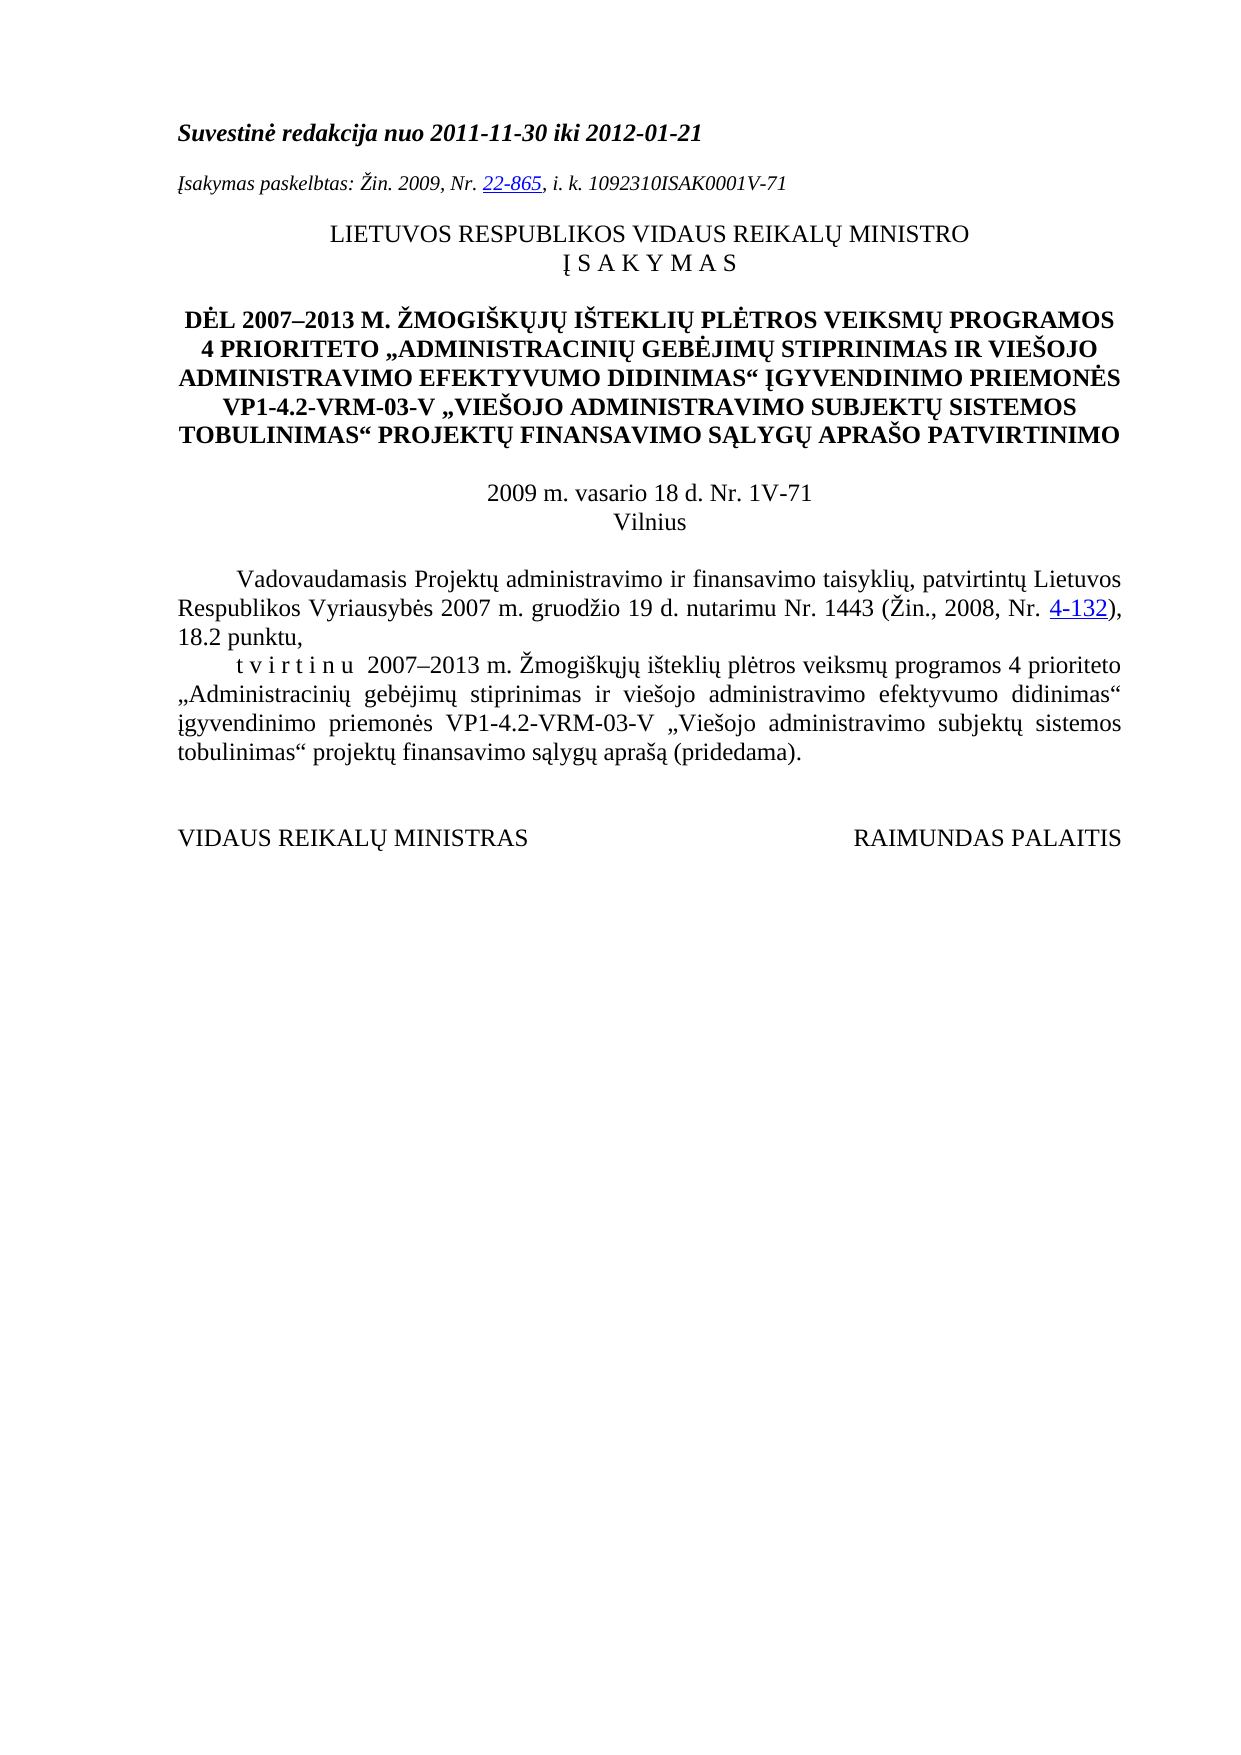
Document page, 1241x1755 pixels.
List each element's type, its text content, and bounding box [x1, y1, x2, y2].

text Įsakymas paskelbtas: Žin. 2009, Nr. 22-865, i. k. 1092310ISAK0001V-71 [177, 171, 1122, 195]
text Vilnius [177, 507, 1122, 535]
text tvirtinu 2007–2013 m. Žmogiškųjų išteklių plėtros veiksmų programos 4 prioriteto „Administracinių gebėjimų stiprinimas ir viešojo administravimo efektyvumo didinimas“ įgyvendinimo priemonės VP1-4.2-VRM-03-V „Viešojo administravimo subjektų sistemos tobulinimas“ projektų finansavimo sąlygų aprašą (pridedama). [177, 650, 1122, 765]
text VIDAUS REIKALŲ MINISTRAS RAIMUNDAS PALAITIS [177, 823, 1122, 852]
text 2009 m. vasario 18 d. Nr. 1V-71 [177, 478, 1122, 507]
text ĮSAKYMAS [177, 248, 1122, 277]
text DĖL 2007–2013 M. ŽMOGIŠKŲJŲ IŠTEKLIŲ PLĖTROS VEIKSMŲ PROGRAMOS 4 PRIORITETO „ADMINISTRACINIŲ GEBĖJIMŲ STIPRINIMAS IR VIEŠOJO ADMINISTRAVIMO EFEKTYVUMO DIDINIMAS“ ĮGYVENDINIMO PRIEMONĖS VP1-4.2-VRM-03-V „VIEŠOJO ADMINISTRAVIMO SUBJEKTŲ SISTEMOS TOBULINIMAS“ PROJEKTŲ FINANSAVIMO SĄLYGŲ APRAŠO PATVIRTINIMO [177, 305, 1122, 449]
text Suvestinė redakcija nuo 2011-11-30 iki 2012-01-21 [177, 118, 1122, 147]
text LIETUVOS RESPUBLIKOS VIDAUS REIKALŲ MINISTRO [177, 219, 1122, 248]
text Vadovaudamasis Projektų administravimo ir finansavimo taisyklių, patvirtintų Lietuvos Respublikos Vyriausybės 2007 m. gruodžio 19 d. nutarimu Nr. 1443 (Žin., 2008, Nr. 4-132), 18.2 punktu, [177, 564, 1122, 650]
